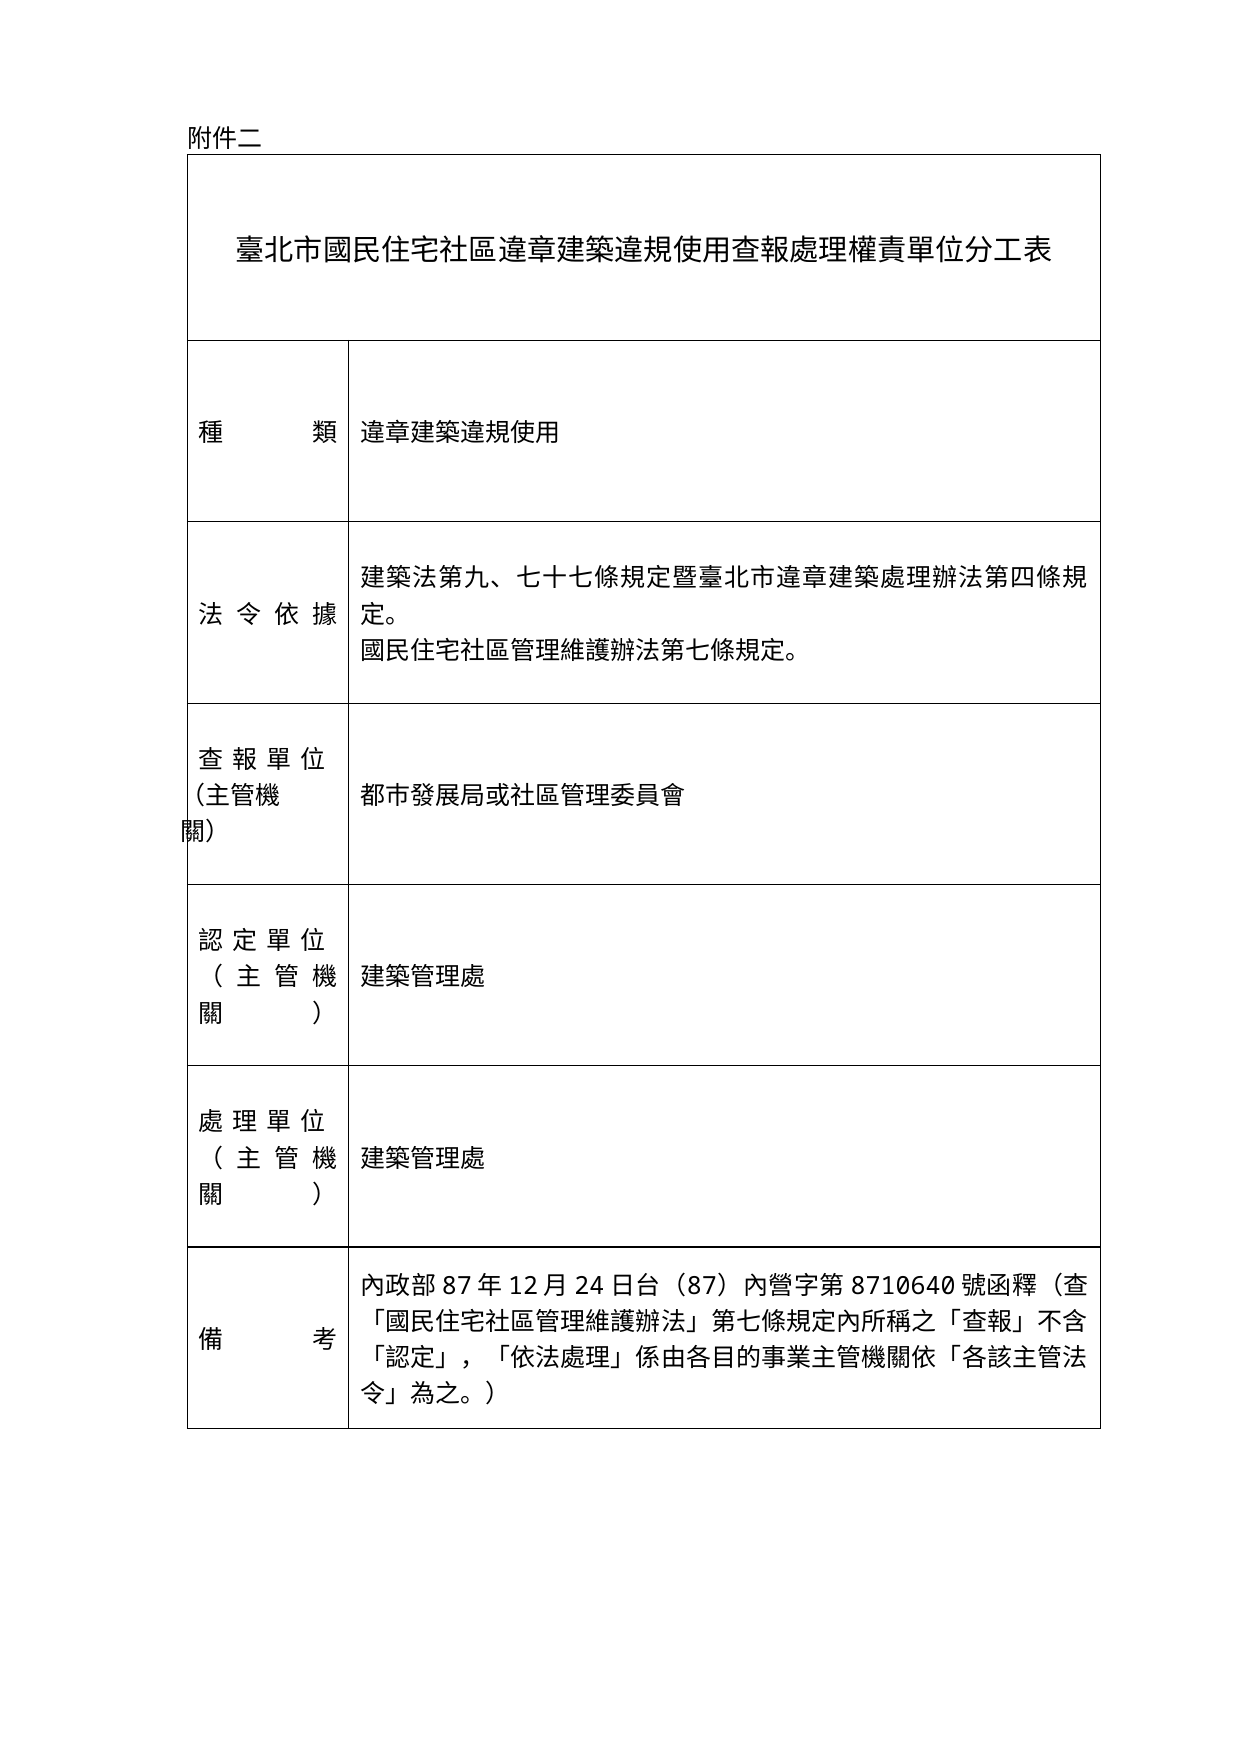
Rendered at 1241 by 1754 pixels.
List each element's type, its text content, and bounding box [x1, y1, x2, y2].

table_cell 都巿發展局或社區管理委員會 [349, 704, 1100, 884]
table_cell 查報單位 （主管機關） [188, 704, 348, 884]
table_cell 違章建築違規使用 [349, 341, 1100, 521]
table_cell 建築法第九、七十七條規定暨臺北市違章建築處理辦法第四條規定。 國民住宅社區管理維護辦法第七條規定。 [349, 522, 1100, 702]
table_cell 內政部87年12月24日台（87）內營字第8710640號函釋（查「國民住宅社區管理維護辦法」第七條規定內所稱之「查報」不含「認定」，「依法處理」係由各目的事業主管機關依「各該主管法令」為之。） [349, 1248, 1100, 1428]
table_cell 種類 [188, 341, 348, 521]
table_cell 認定單位 （主管機關） [188, 885, 348, 1065]
table_cell 備 考 [188, 1248, 348, 1428]
table_cell 建築管理處 [349, 1066, 1100, 1246]
text 附件二 [187, 118, 1053, 154]
table_cell 處理單位 （主管機關） [188, 1066, 348, 1246]
table_cell 法令依據 [188, 522, 348, 702]
table_cell 建築管理處 [349, 885, 1100, 1065]
table_header 臺北市國民住宅社區違章建築違規使用查報處理權責單位分工表 [188, 155, 1100, 340]
